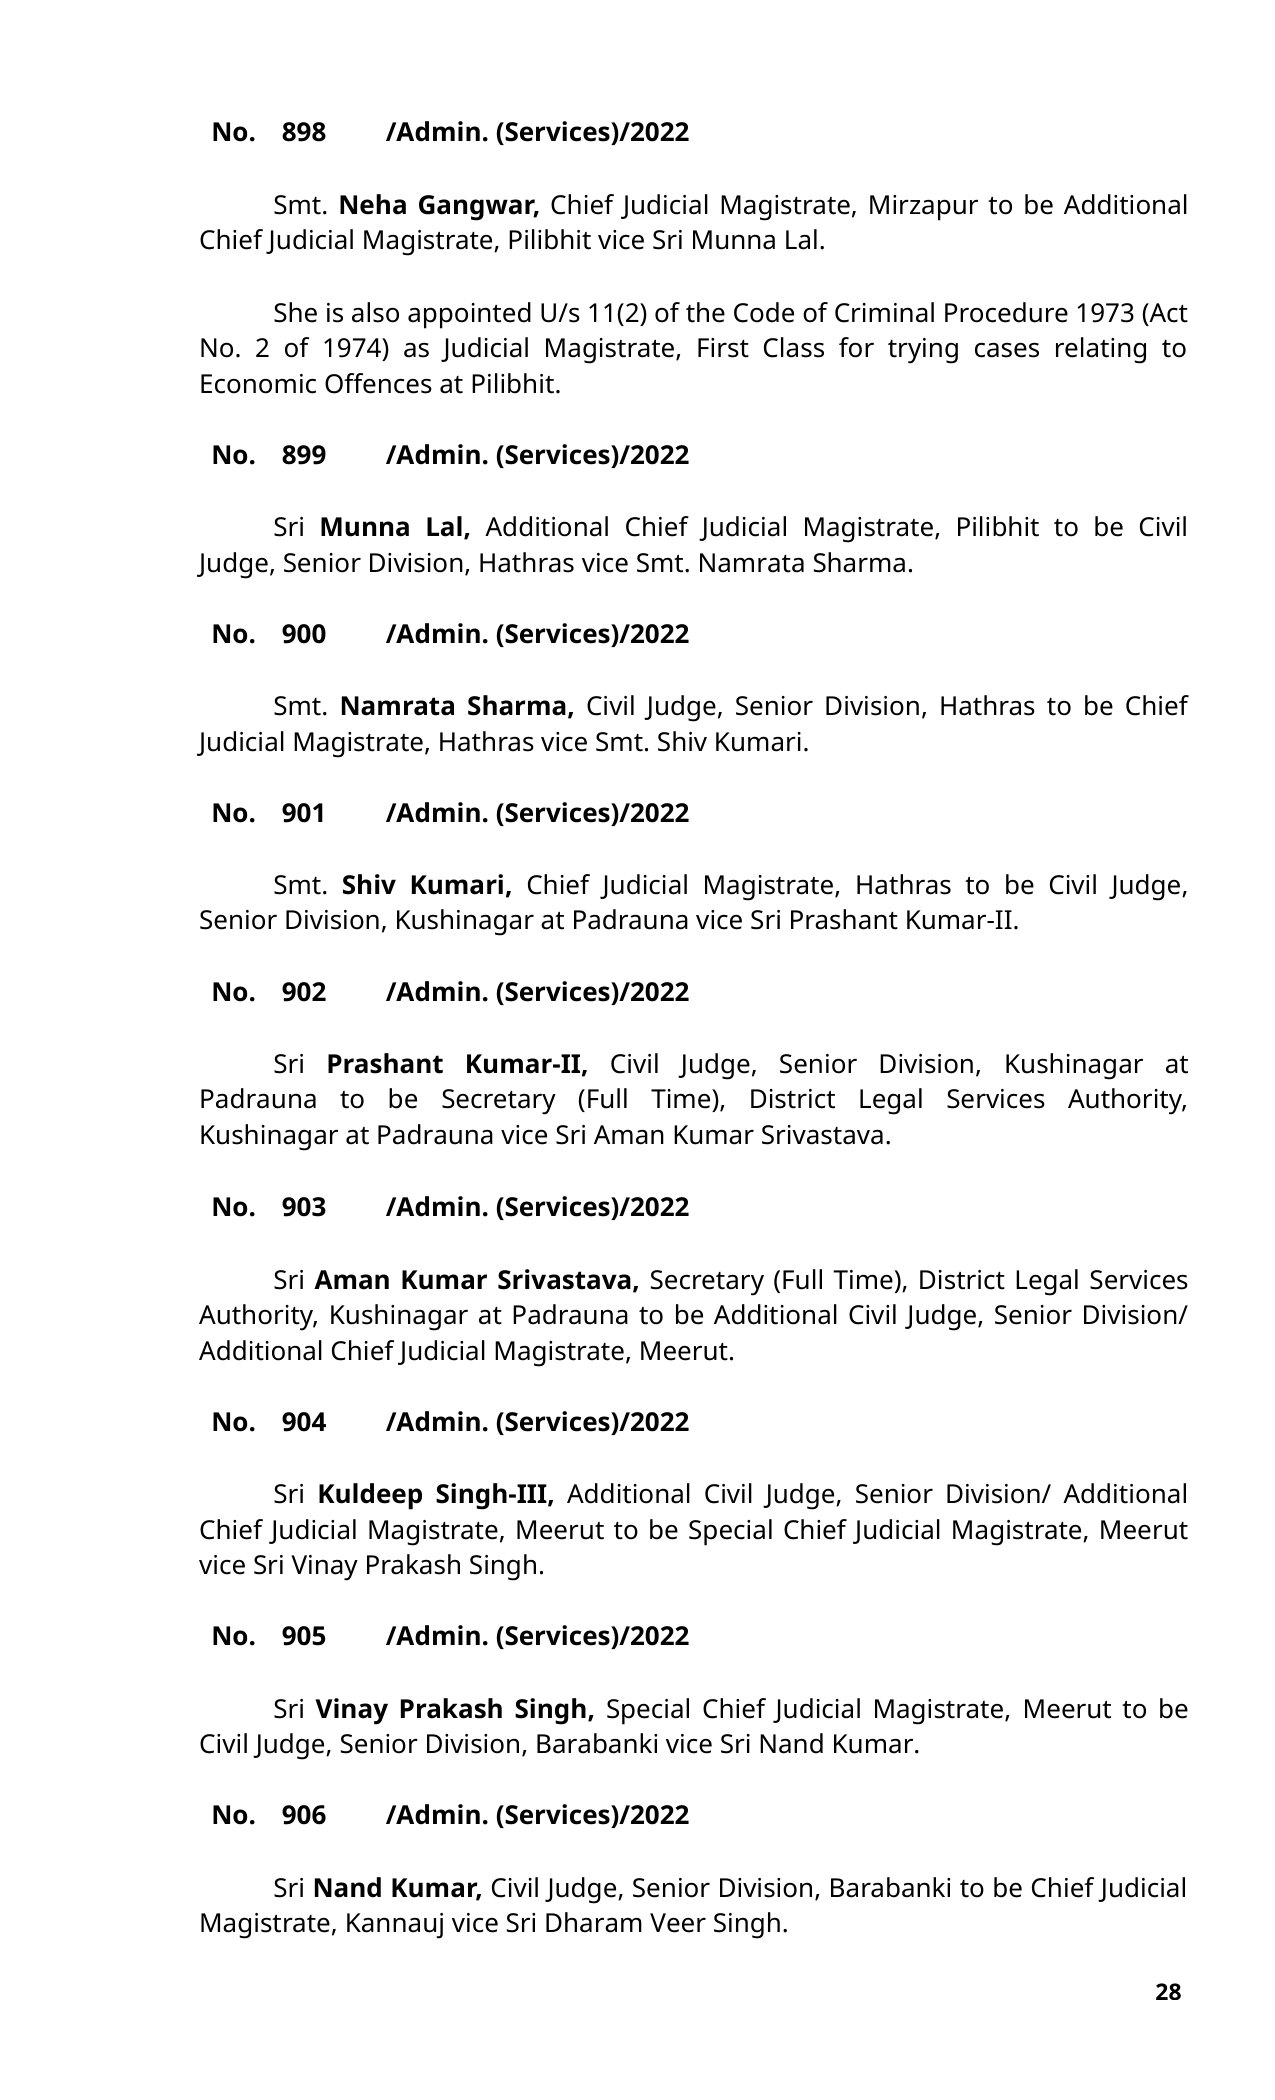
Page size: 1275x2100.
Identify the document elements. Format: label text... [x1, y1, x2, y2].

table_header /Admin. (Services)/2022 [374, 1404, 738, 1439]
text She is also appointed U/s 11(2) of the Code of Criminal Procedure 1973 (Act No. 2 of 1974) as Judicial Magistrate, First Class for trying cases relating to Economic Offences at Pilibhit. [199, 294, 1189, 401]
table_header [270, 114, 374, 149]
table_header /Admin. (Services)/2022 [374, 1797, 738, 1832]
text Sri Aman Kumar Srivastava, Secretary (Full Time), District Legal Services Authority, Kushinagar at Padrauna to be Additional Civil Judge, Senior Division/ Additional Chief Judicial Magistrate, Meerut. [199, 1261, 1189, 1368]
table_header /Admin. (Services)/2022 [374, 615, 738, 651]
table_header [270, 1404, 374, 1439]
text Smt. Namrata Sharma, Civil Judge, Senior Division, Hathras to be Chief Judicial Magistrate, Hathras vice Smt. Shiv Kumari. [199, 688, 1189, 759]
table_header [270, 1797, 374, 1832]
table_header [270, 794, 374, 830]
table_header /Admin. (Services)/2022 [374, 794, 738, 830]
table_header No. [200, 615, 270, 651]
table_header No. [200, 1797, 270, 1832]
table_header No. [200, 436, 270, 472]
table_header No. [200, 1404, 270, 1439]
table_header /Admin. (Services)/2022 [374, 436, 738, 472]
text Sri Nand Kumar, Civil Judge, Senior Division, Barabanki to be Chief Judicial Magistrate, Kannauj vice Sri Dharam Veer Singh. [199, 1869, 1189, 1940]
table_header /Admin. (Services)/2022 [374, 114, 738, 149]
table_header /Admin. (Services)/2022 [374, 1618, 738, 1653]
table_header /Admin. (Services)/2022 [374, 973, 738, 1009]
text Sri Prashant Kumar-II, Civil Judge, Senior Division, Kushinagar at Padrauna to be Secretary (Full Time), District Legal Services Authority, Kushinagar at Padrauna vice Sri Aman Kumar Srivastava. [199, 1046, 1189, 1152]
text Sri Vinay Prakash Singh, Special Chief Judicial Magistrate, Meerut to be Civil Judge, Senior Division, Barabanki vice Sri Nand Kumar. [199, 1690, 1189, 1761]
table_header [270, 1189, 374, 1224]
table_header No. [200, 114, 270, 149]
table_header [270, 973, 374, 1009]
table_header /Admin. (Services)/2022 [374, 1189, 738, 1224]
table_header No. [200, 1618, 270, 1653]
table_header [270, 436, 374, 472]
table_header No. [200, 973, 270, 1009]
text Smt. Neha Gangwar, Chief Judicial Magistrate, Mirzapur to be Additional Chief Judicial Magistrate, Pilibhit vice Sri Munna Lal. [199, 186, 1189, 257]
table_header No. [200, 794, 270, 830]
table_header [270, 1618, 374, 1653]
text Sri Munna Lal, Additional Chief Judicial Magistrate, Pilibhit to be Civil Judge, Senior Division, Hathras vice Smt. Namrata Sharma. [199, 509, 1189, 580]
text Smt. Shiv Kumari, Chief Judicial Magistrate, Hathras to be Civil Judge, Senior Division, Kushinagar at Padrauna vice Sri Prashant Kumar-II. [199, 867, 1189, 938]
table_header [270, 615, 374, 651]
text Sri Kuldeep Singh-III, Additional Civil Judge, Senior Division/ Additional Chief Judicial Magistrate, Meerut to be Special Chief Judicial Magistrate, Meerut vice Sri Vinay Prakash Singh. [199, 1476, 1189, 1582]
table_header No. [200, 1189, 270, 1224]
